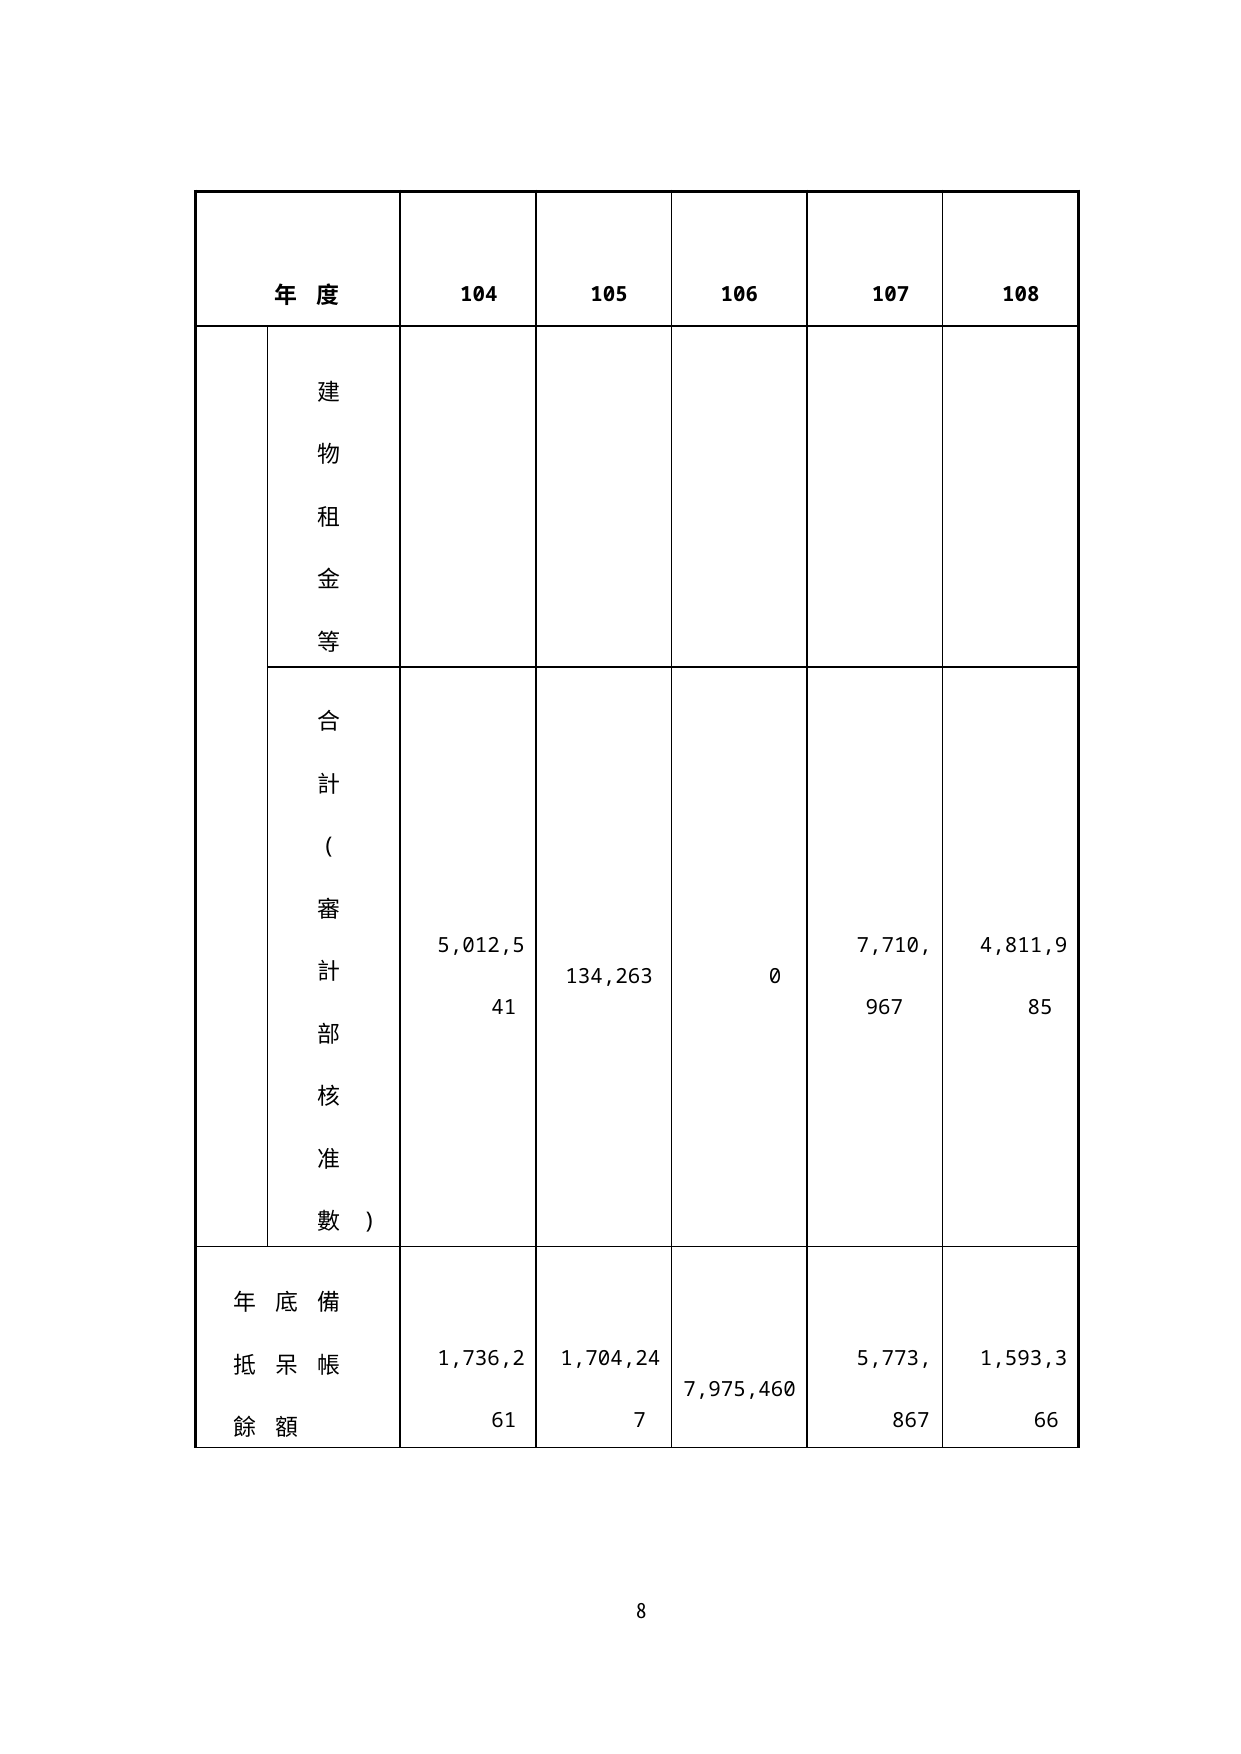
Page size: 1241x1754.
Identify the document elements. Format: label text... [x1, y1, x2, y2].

table_cell 1,704,247 [537, 1247, 671, 1447]
table_header 104 [401, 193, 535, 325]
table_cell [943, 327, 1077, 666]
table_cell [537, 327, 671, 666]
table_cell [401, 327, 535, 666]
table_cell 0 [672, 668, 806, 1246]
table_cell 134,263 [537, 668, 671, 1246]
table_cell 合計(審計部核准數) [268, 668, 399, 1246]
table_cell 建物租金等 [268, 327, 399, 666]
table_cell 7,975,460 [672, 1247, 806, 1447]
table_cell [197, 327, 267, 1246]
table_cell [672, 327, 806, 666]
table_cell 5,012,541 [401, 668, 535, 1246]
table_header 年度 [197, 193, 399, 325]
table_header 108 [943, 193, 1077, 325]
table_cell 7,710,967 [808, 668, 942, 1246]
table_cell 5,773,867 [808, 1247, 942, 1447]
table_cell 1,593,366 [943, 1247, 1077, 1447]
table_cell [808, 327, 942, 666]
table_header 107 [808, 193, 942, 325]
table_cell 1,736,261 [401, 1247, 535, 1447]
table_cell 年底備抵呆帳餘額 [197, 1247, 399, 1447]
table_cell 4,811,985 [943, 668, 1077, 1246]
table_header 106 [672, 193, 806, 325]
table_header 105 [537, 193, 671, 325]
